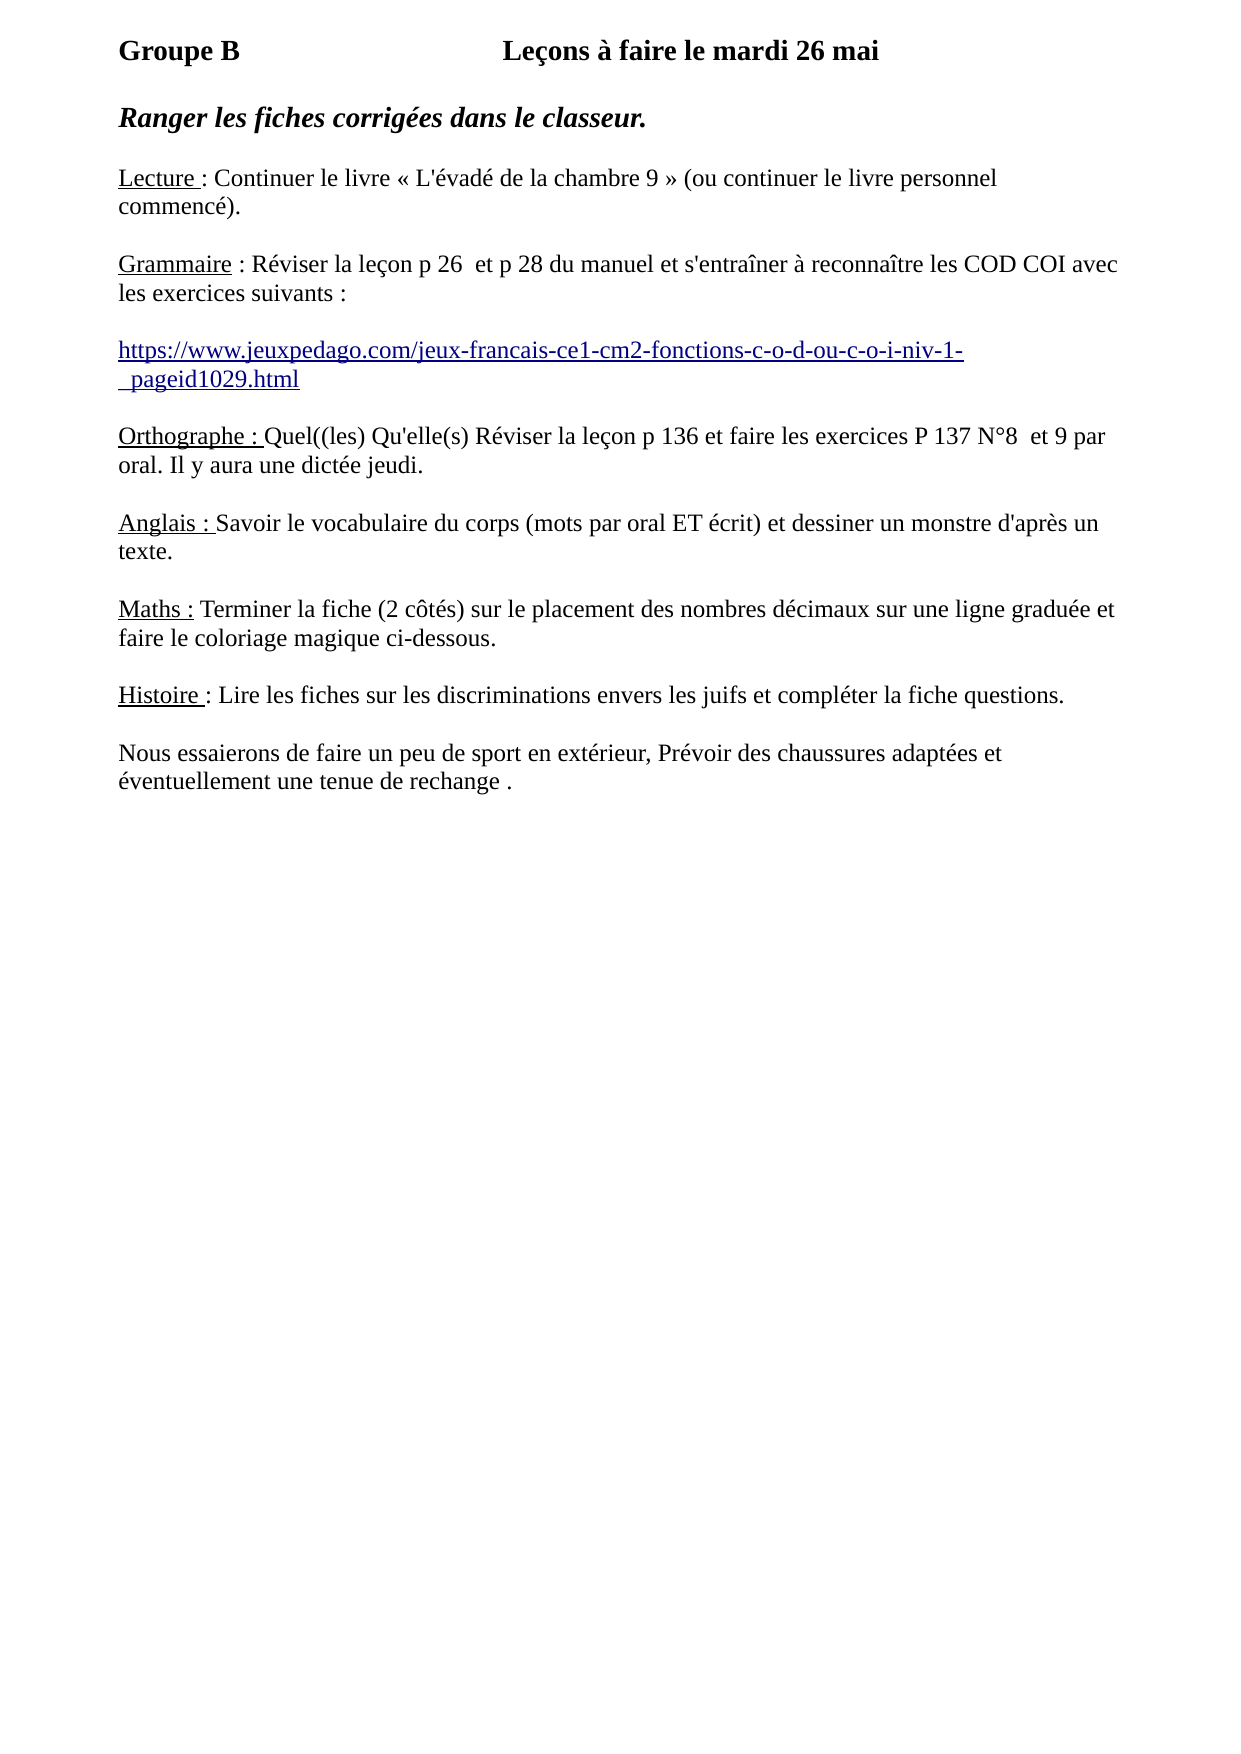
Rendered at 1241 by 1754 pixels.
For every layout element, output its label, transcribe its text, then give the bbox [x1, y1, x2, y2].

text Lecture : Continuer le livre « L'évadé de la chambre 9 » (ou continuer le livre personnel commencé). [118, 163, 1122, 220]
text Maths : Terminer la fiche (2 côtés) sur le placement des nombres décimaux sur une ligne graduée et faire le coloriage magique ci-dessous. [118, 594, 1122, 651]
text Anglais : Savoir le vocabulaire du corps (mots par oral ET écrit) et dessiner un monstre d'après un texte. [118, 508, 1122, 565]
text Nous essaierons de faire un peu de sport en extérieur, Prévoir des chaussures adaptées et éventuellement une tenue de rechange . [118, 738, 1122, 795]
text Histoire : Lire les fiches sur les discriminations envers les juifs et compléter la fiche questions. [118, 680, 1122, 709]
text Ranger les fiches corrigées dans le classeur. [118, 100, 1122, 134]
text Groupe B Leçons à faire le mardi 26 mai [118, 33, 1122, 67]
text https://www.jeuxpedago.com/jeux-francais-ce1-cm2-fonctions-c-o-d-ou-c-o-i-niv-1-_pageid1029.html [118, 335, 1122, 393]
text Grammaire : Réviser la leçon p 26 et p 28 du manuel et s'entraîner à reconnaître les COD COI avec les exercices suivants : [118, 249, 1122, 306]
text Orthographe : Quel((les) Qu'elle(s) Réviser la leçon p 136 et faire les exercices P 137 N°8 et 9 par oral. Il y aura une dictée jeudi. [118, 421, 1122, 479]
